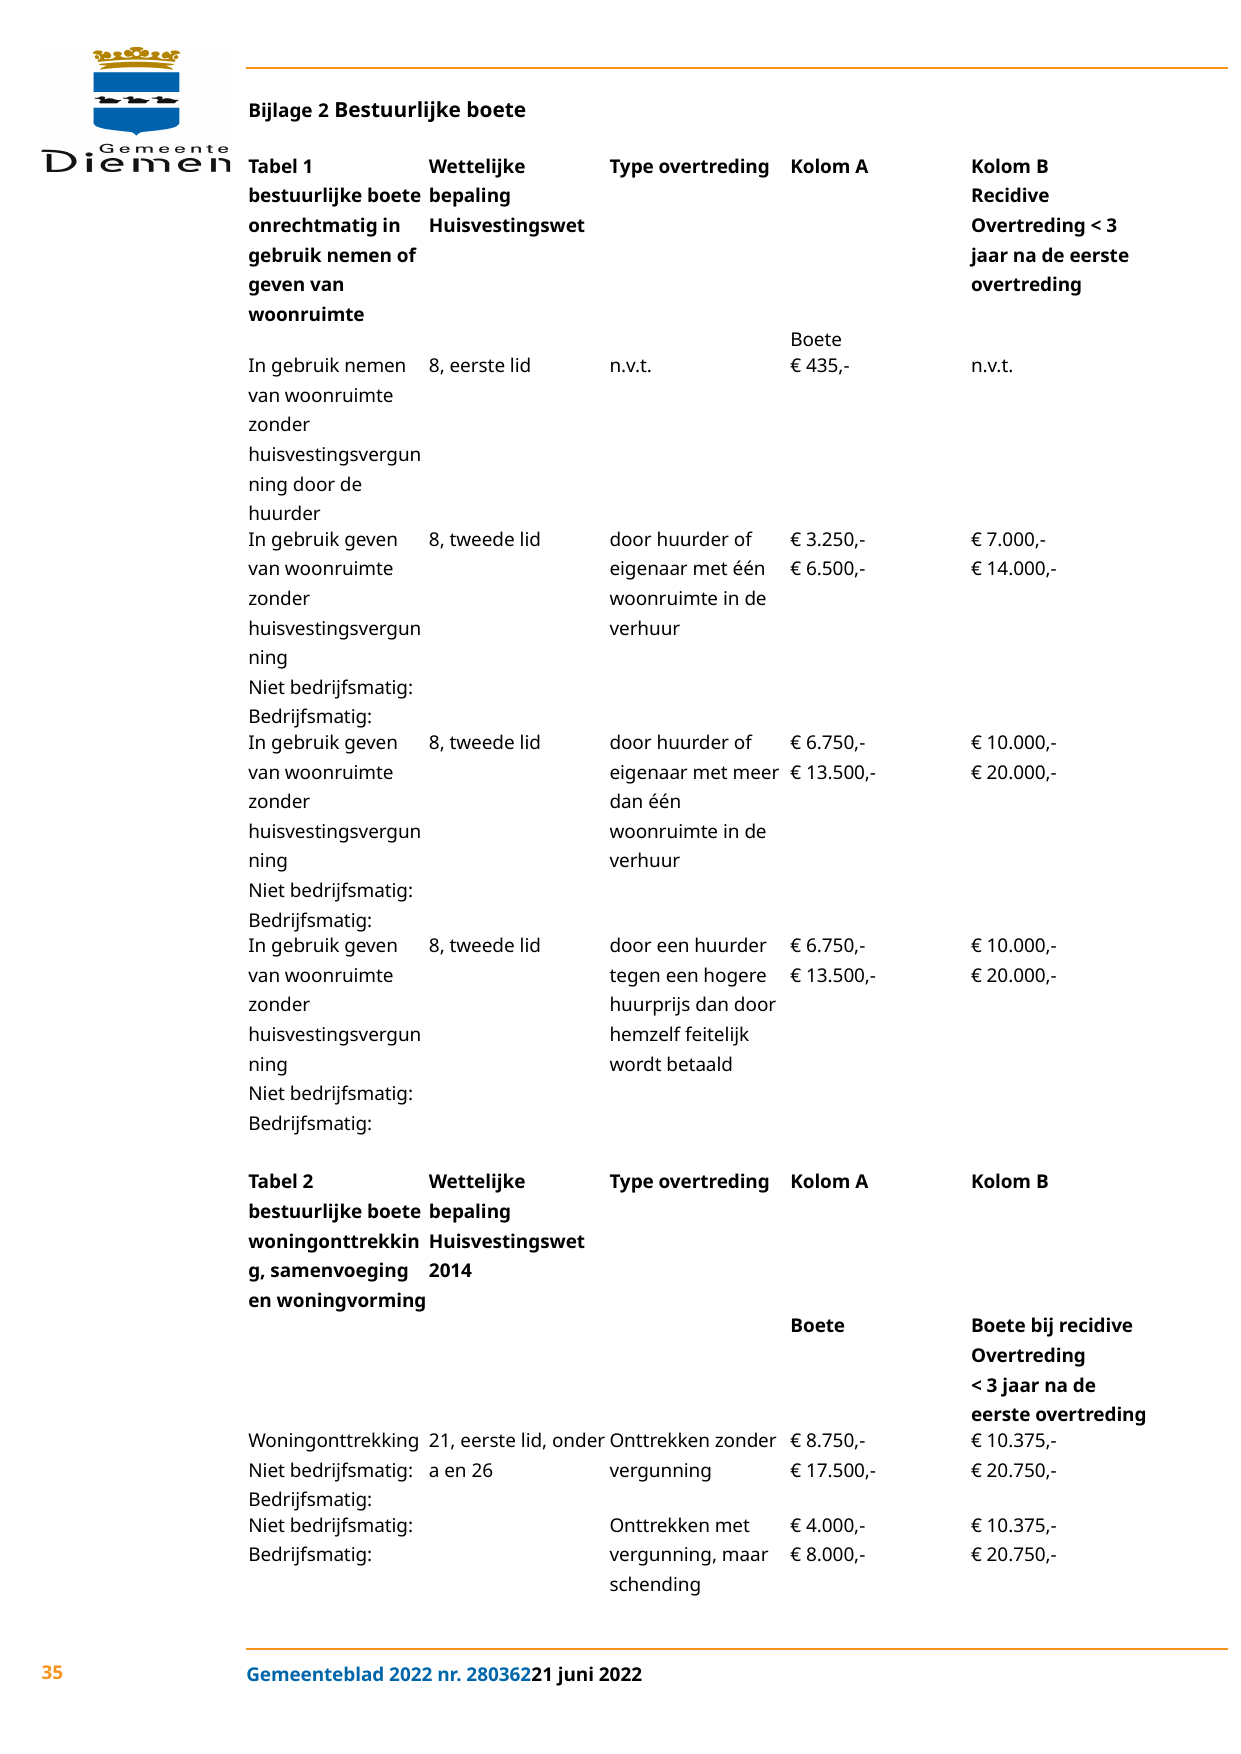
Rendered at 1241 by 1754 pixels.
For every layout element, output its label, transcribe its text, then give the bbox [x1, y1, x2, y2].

table_cell Onttrekken met vergunning, maar schending [609, 1512, 790, 1597]
table_cell [609, 327, 790, 352]
table_cell € 10.375,- € 20.750,- [971, 1427, 1152, 1512]
table_header Tabel 2 bestuurlijke boete woningonttrekking, samenvoeging en woningvorming [248, 1169, 429, 1313]
table_cell Woningonttrekking Niet bedrijfsmatig: Bedrijfsmatig: [248, 1427, 429, 1512]
table_header Wettelijke bepaling Huisvestingswet 2014 [429, 1169, 609, 1313]
text Bijlage 2 Bestuurlijke boete [248, 95, 1152, 123]
table_cell In gebruik geven van woonruimte zonder huisvestingsvergunning Niet bedrijfsmatig: Bedrijfsmatig: [248, 933, 429, 1136]
table_cell n.v.t. [609, 353, 790, 526]
table_cell [429, 1313, 609, 1427]
picture [41, 47, 231, 172]
table_cell € 6.750,- € 13.500,- [790, 933, 971, 1136]
table_cell Boete [790, 327, 971, 352]
table_cell € 10.375,- € 20.750,- [971, 1512, 1152, 1597]
table_cell [429, 327, 609, 352]
table_cell [971, 327, 1152, 352]
table_cell € 6.750,- € 13.500,- [790, 729, 971, 932]
table_header Kolom B Recidive Overtreding < 3 jaar na de eerste overtreding [971, 153, 1152, 327]
table_cell 8, tweede lid [429, 526, 609, 729]
table_header Kolom B [971, 1169, 1152, 1313]
table_header Type overtreding [609, 153, 790, 327]
table_cell 21, eerste lid, onder a en 26 [429, 1427, 609, 1512]
table_cell € 10.000,- € 20.000,- [971, 933, 1152, 1136]
table_cell Niet bedrijfsmatig: Bedrijfsmatig: [248, 1512, 429, 1597]
table_cell In gebruik nemen van woonruimte zonder huisvestingsvergunning door de huurder [248, 353, 429, 526]
table_cell door huurder of eigenaar met meer dan één woonruimte in de verhuur [609, 729, 790, 932]
table_cell 8, tweede lid [429, 729, 609, 932]
table_header Type overtreding [609, 1169, 790, 1313]
table_header Tabel 1 bestuurlijke boete onrechtmatig in gebruik nemen of geven van woonruimte [248, 153, 429, 327]
table_cell € 7.000,- € 14.000,- [971, 526, 1152, 729]
table_cell n.v.t. [971, 353, 1152, 526]
table_header Kolom A [790, 153, 971, 327]
table_cell Boete bij recidive Overtreding < 3 jaar na de eerste overtreding [971, 1313, 1152, 1427]
table_cell Onttrekken zonder vergunning [609, 1427, 790, 1512]
table_header Wettelijke bepaling Huisvestingswet [429, 153, 609, 327]
table_cell door huurder of eigenaar met één woonruimte in de verhuur [609, 526, 790, 729]
table_cell [248, 327, 429, 352]
table_cell € 435,- [790, 353, 971, 526]
table_cell Boete [790, 1313, 971, 1427]
table_cell € 4.000,- € 8.000,- [790, 1512, 971, 1597]
table_cell In gebruik geven van woonruimte zonder huisvestingsvergunning Niet bedrijfsmatig: Bedrijfsmatig: [248, 729, 429, 932]
table_cell 8, tweede lid [429, 933, 609, 1136]
table_cell [248, 1313, 429, 1427]
table_cell € 10.000,- € 20.000,- [971, 729, 1152, 932]
table_cell 8, eerste lid [429, 353, 609, 526]
table_cell [429, 1512, 609, 1597]
table_cell € 3.250,- € 6.500,- [790, 526, 971, 729]
table_cell [609, 1313, 790, 1427]
table_header Kolom A [790, 1169, 971, 1313]
table_cell € 8.750,- € 17.500,- [790, 1427, 971, 1512]
table_cell In gebruik geven van woonruimte zonder huisvestingsvergunning Niet bedrijfsmatig: Bedrijfsmatig: [248, 526, 429, 729]
table_cell door een huurder tegen een hogere huurprijs dan door hemzelf feitelijk wordt betaald [609, 933, 790, 1136]
